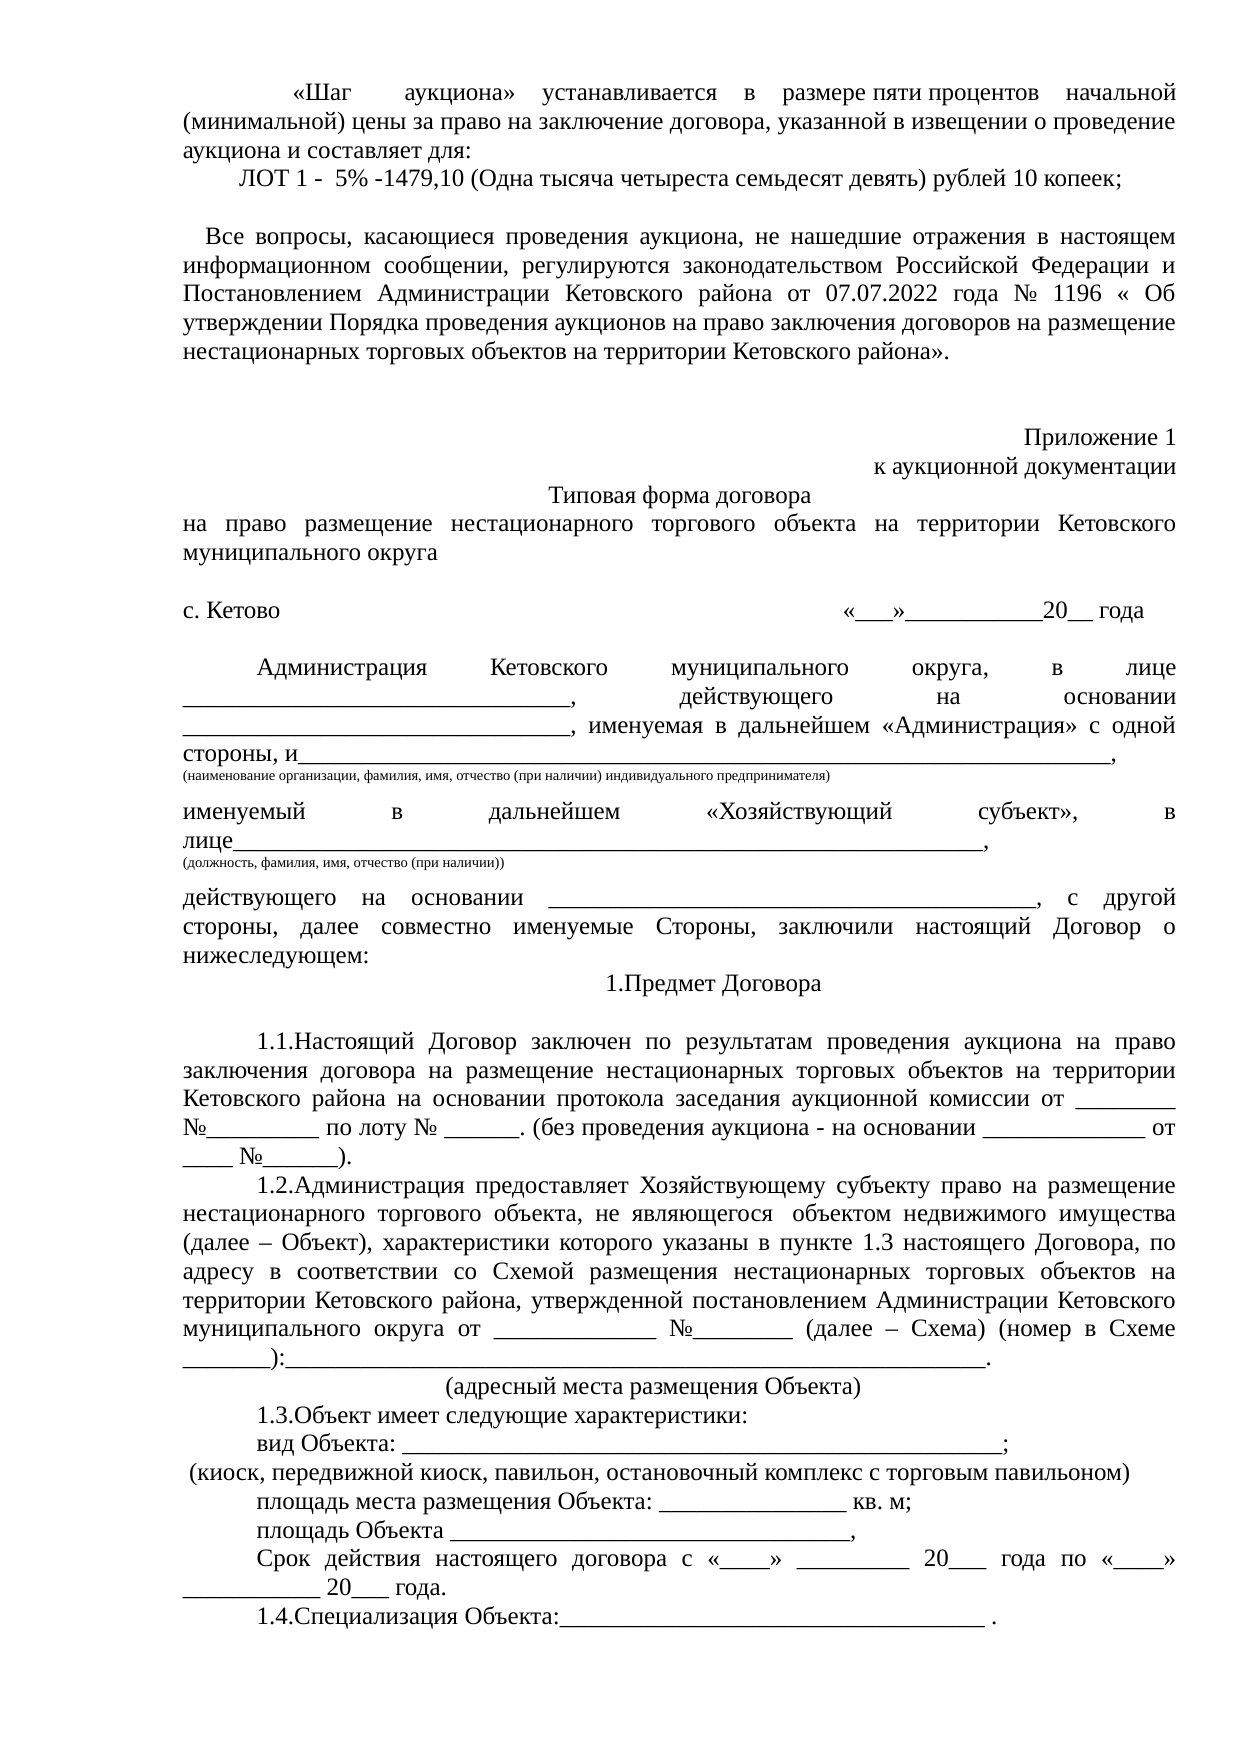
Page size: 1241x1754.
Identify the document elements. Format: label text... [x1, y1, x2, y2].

text 1.2.Администрация предоставляет Хозяйствующему субъекту право на размещение нестационарного торгового объекта, не являющегося объектом недвижимого имущества (далее – Объект), характеристики которого указаны в пункте 1.3 настоящего Договора, по адресу в соответствии со Схемой размещения нестационарных торговых объектов на территории Кетовского района, утвержденной постановлением Администрации Кетовского муниципального округа от _____________ №________ (далее – Схема) (номер в Схеме _______):________________________________________________________. (адресный места размещения Объекта) [183, 1170, 1176, 1400]
text Типовая форма договора [183, 480, 1176, 508]
text Срок действия настоящего договора с «____» _________ 20___ года по «____» ___________ 20___ года. [183, 1543, 1176, 1601]
text «Шаг аукциона» устанавливается в размере пяти процентов начальной (минимальной) цены за право на заключение договора, указанной в извещении о проведение аукциона и составляет для: [183, 77, 1176, 163]
text ЛОТ 1 - 5% -1479,10 (Одна тысяча четыреста семьдесят девять) рублей 10 копеек; [183, 163, 1176, 192]
text именуемый в дальнейшем «Хозяйствующий субъект», в лице____________________________________________________________, [183, 796, 1176, 853]
text (киоск, передвижной киоск, павильон, остановочный комплекс с торговым павильоном) [183, 1457, 1176, 1486]
text 1.4.Специализация Объекта:__________________________________ . [183, 1601, 1176, 1630]
text (должность, фамилия, имя, отчество (при наличии)) [183, 853, 1176, 882]
text на право размещение нестационарного торгового объекта на территории Кетовского муниципального округа [183, 508, 1176, 566]
text Приложение 1 [183, 422, 1176, 451]
text с. Кетово «___»___________20__ года [183, 595, 1176, 623]
text площадь места размещения Объекта: _______________ кв. м; [183, 1486, 1176, 1515]
text к аукционной документации [183, 451, 1176, 480]
text 1.1.Настоящий Договор заключен по результатам проведения аукциона на право заключения договора на размещение нестационарных торговых объектов на территории Кетовского района на основании протокола заседания аукционной комиссии от ________ №_________ по лоту № ______. (без проведения аукциона - на основании _____________ от ____ №______). [183, 1026, 1176, 1170]
text Администрация Кетовского муниципального округа, в лице _______________________________, действующего на основании _______________________________, именуемая в дальнейшем «Администрация» с одной стороны, и_________________________________________________________________, [183, 652, 1176, 767]
text площадь Объекта ________________________________, [183, 1515, 1176, 1543]
text Все вопросы, касающиеся проведения аукциона, не нашедшие отражения в настоящем информационном сообщении, регулируются законодательством Российской Федерации и Постановлением Администрации Кетовского района от 07.07.2022 года № 1196 « Об утверждении Порядка проведения аукционов на право заключения договоров на размещение нестационарных торговых объектов на территории Кетовского района». [183, 221, 1176, 365]
text действующего на основании _______________________________________, с другой стороны, далее совместно именуемые Стороны, заключили настоящий Договор о нижеследующем: [183, 882, 1176, 968]
text вид Объекта: ________________________________________________; [183, 1428, 1176, 1457]
text 1.Предмет Договора [183, 968, 1176, 997]
text (наименование организации, фамилия, имя, отчество (при наличии) индивидуального предпринимателя) [183, 767, 1176, 796]
text 1.3.Объект имеет следующие характеристики: [183, 1400, 1176, 1428]
